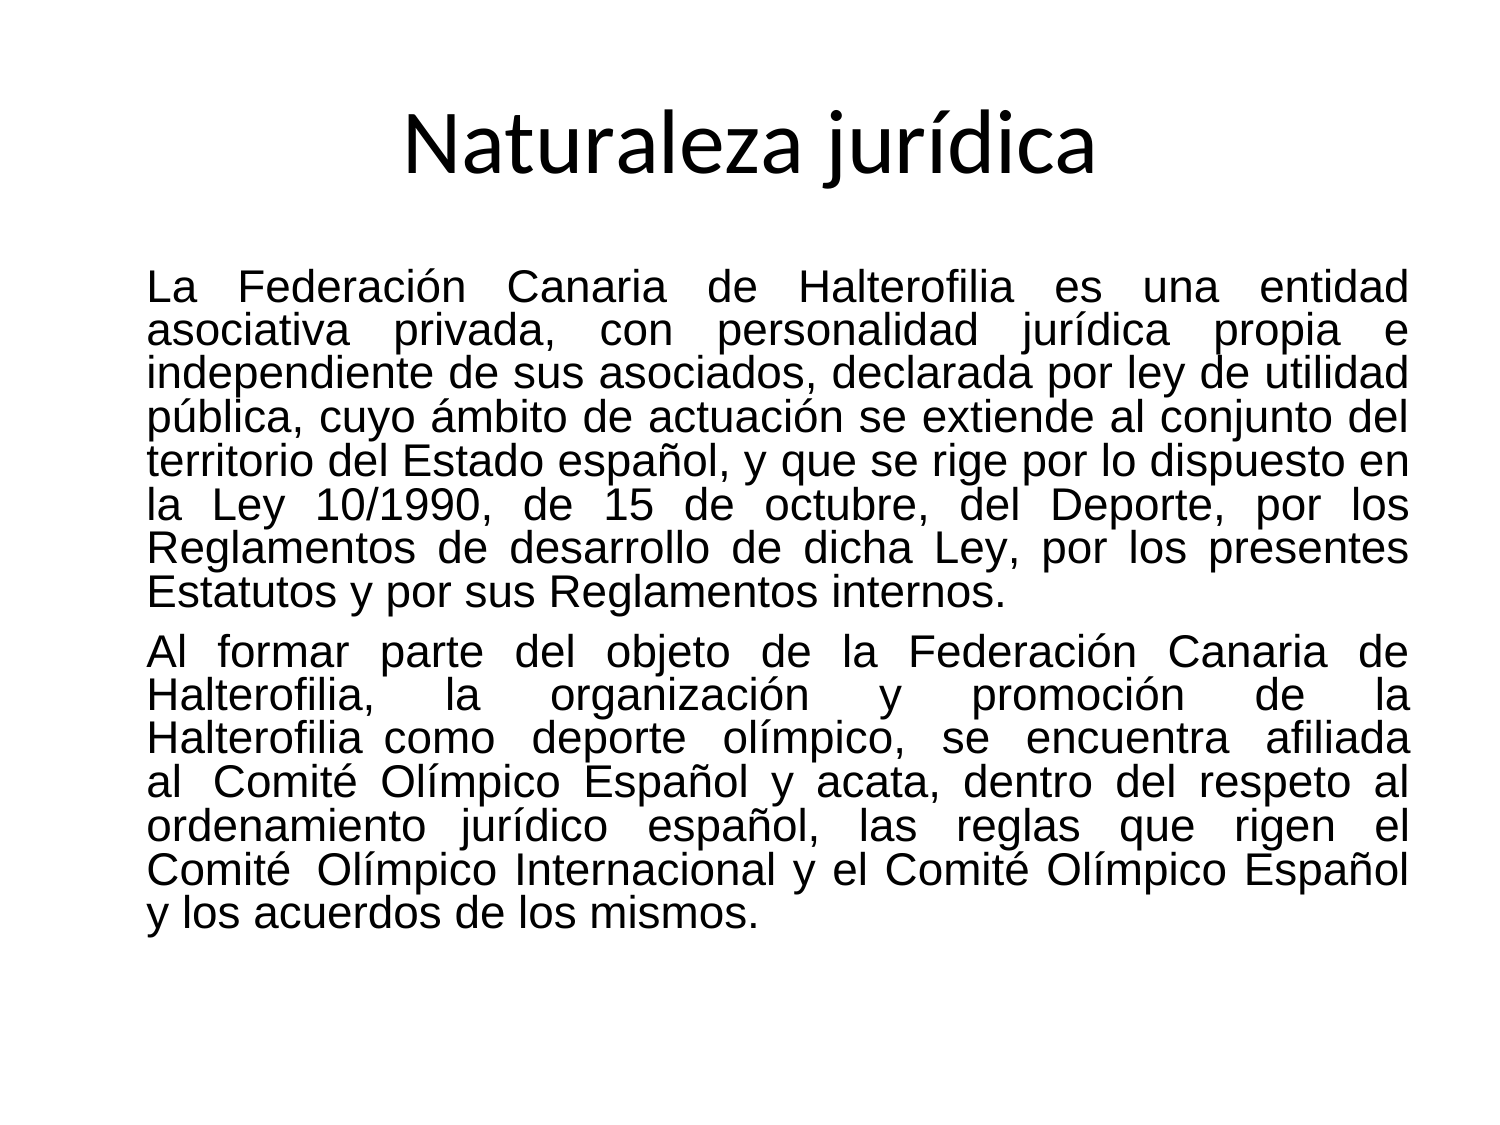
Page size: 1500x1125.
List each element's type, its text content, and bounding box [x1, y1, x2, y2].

text Al formar parte del objeto de la Federación Canaria de Halterofilia, la organización y promoción de la Halterofilia como deporte olímpico, se encuentra afiliada al Comité Olímpico Español y acata, dentro del respeto al ordenamiento jurídico español, las reglas que rigen el Comité Olímpico Internacional y el Comité Olímpico Español y los acuerdos de los mismos. [146, 632, 1410, 938]
subtitle Naturaleza jurídica [33, 92, 1467, 194]
text La Federación Canaria de Halterofilia es una entidad asociativa privada, con personalidad jurídica propia e independiente de sus asociados, declarada por ley de utilidad pública, cuyo ámbito de actuación se extiende al conjunto del territorio del Estado español, y que se rige por lo dispuesto en la Ley 10/1990, de 15 de octubre, del Deporte, por los Reglamentos de desarrollo de dicha Ley, por los presentes Estatutos y por sus Reglamentos internos. [146, 267, 1411, 617]
